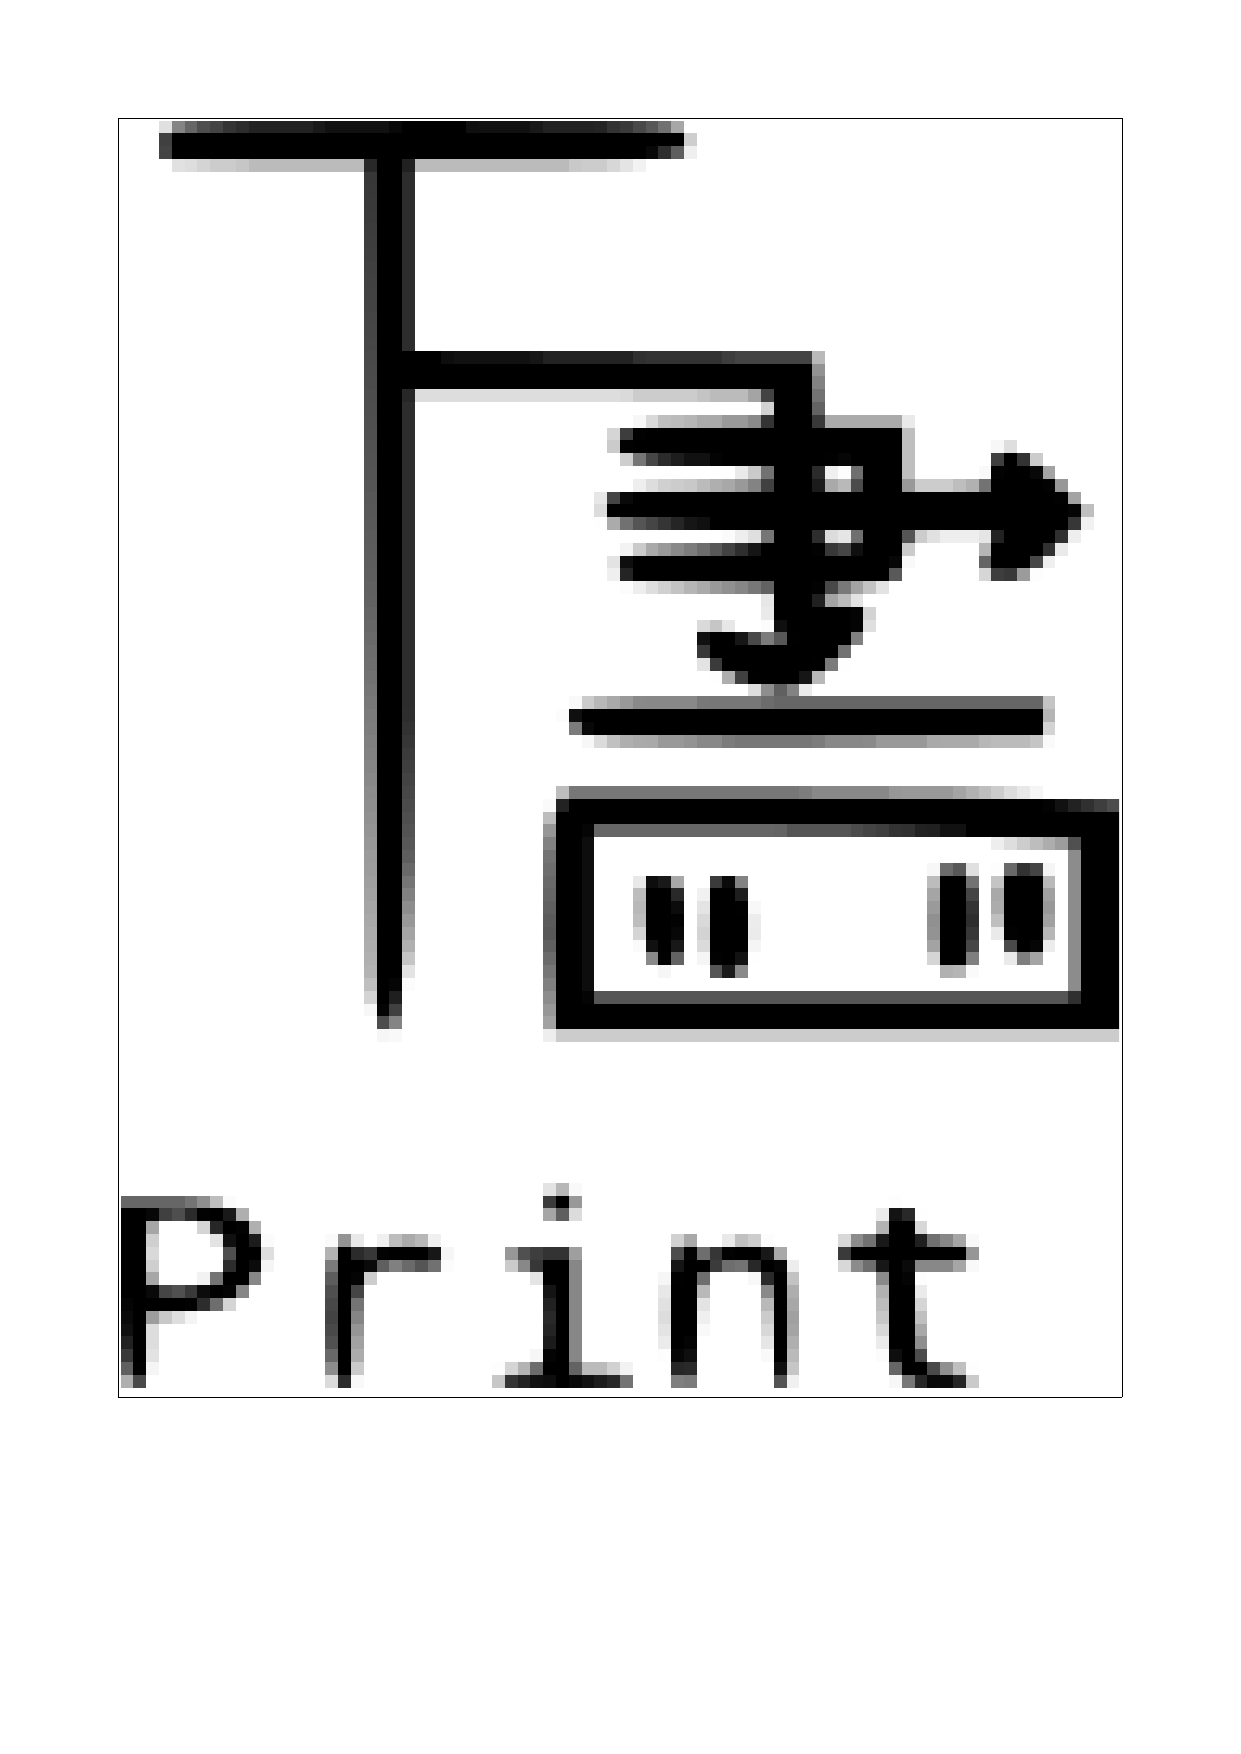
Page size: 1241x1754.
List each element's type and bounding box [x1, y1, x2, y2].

table_cell [119, 119, 1122, 1397]
picture [121, 121, 1120, 1388]
